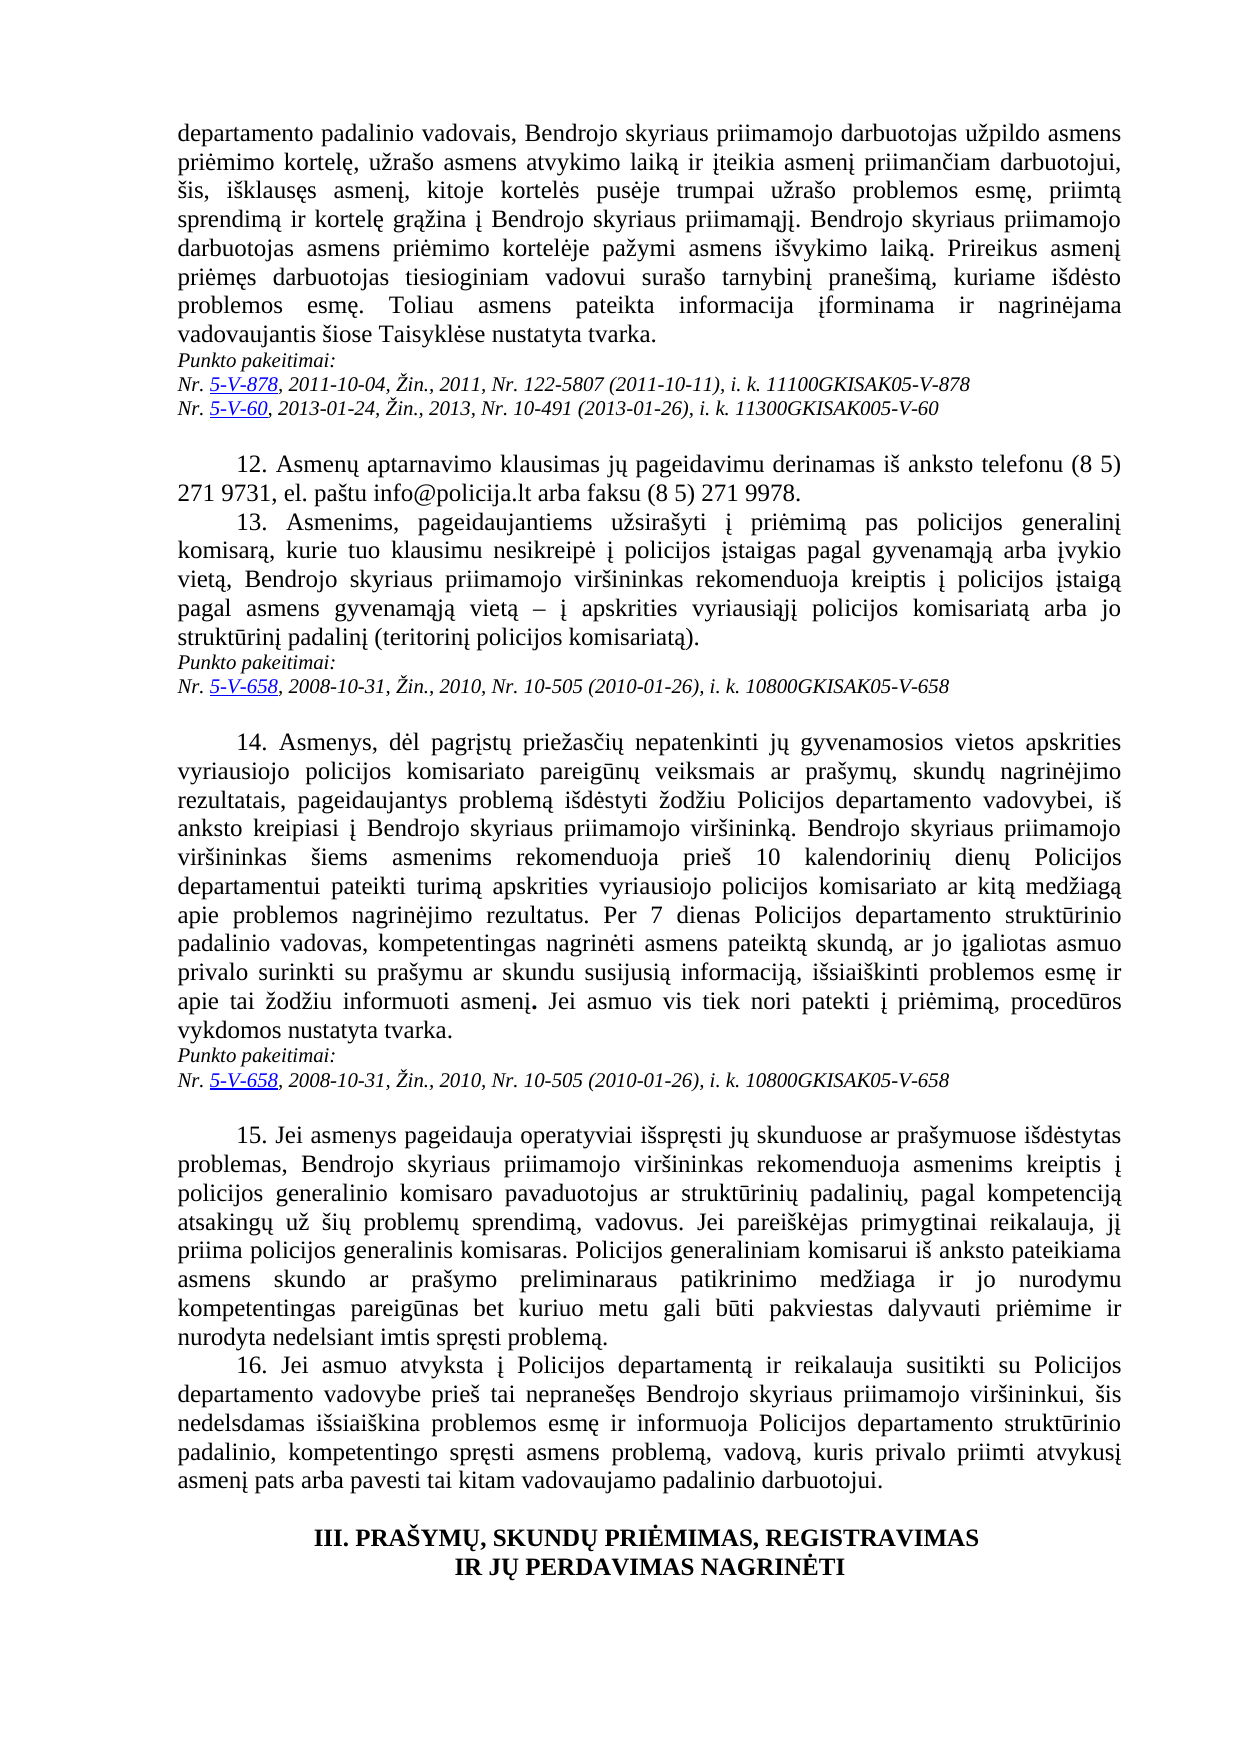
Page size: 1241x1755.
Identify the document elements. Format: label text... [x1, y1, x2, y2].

text departamento padalinio vadovais, Bendrojo skyriaus priimamojo darbuotojas užpildo asmens priėmimo kortelę, užrašo asmens atvykimo laiką ir įteikia asmenį priimančiam darbuotojui, šis, išklausęs asmenį, kitoje kortelės pusėje trumpai užrašo problemos esmę, priimtą sprendimą ir kortelę grąžina į Bendrojo skyriaus priimamąjį. Bendrojo skyriaus priimamojo darbuotojas asmens priėmimo kortelėje pažymi asmens išvykimo laiką. Prireikus asmenį priėmęs darbuotojas tiesioginiam vadovui surašo tarnybinį pranešimą, kuriame išdėsto problemos esmę. Toliau asmens pateikta informacija įforminama ir nagrinėjama vadovaujantis šiose Taisyklėse nustatyta tvarka. [177, 118, 1122, 348]
text 16. Jei asmuo atvyksta į Policijos departamentą ir reikalauja susitikti su Policijos departamento vadovybe prieš tai nepranešęs Bendrojo skyriaus priimamojo viršininkui, šis nedelsdamas išsiaiškina problemos esmę ir informuoja Policijos departamento struktūrinio padalinio, kompetentingo spręsti asmens problemą, vadovą, kuris privalo priimti atvykusį asmenį pats arba pavesti tai kitam vadovaujamo padalinio darbuotojui. [177, 1350, 1122, 1494]
text Nr. 5-V-658, 2008-10-31, Žin., 2010, Nr. 10-505 (2010-01-26), i. k. 10800GKISAK05-V-658 [177, 1067, 1122, 1092]
text Nr. 5-V-60, 2013-01-24, Žin., 2013, Nr. 10-491 (2013-01-26), i. k. 11300GKISAK005-V-60 [177, 396, 1122, 420]
text Punkto pakeitimai: [177, 348, 1122, 372]
text 13. Asmenims, pageidaujantiems užsirašyti į priėmimą pas policijos generalinį komisarą, kurie tuo klausimu nesikreipė į policijos įstaigas pagal gyvenamąją arba įvykio vietą, Bendrojo skyriaus priimamojo viršininkas rekomenduoja kreiptis į policijos įstaigą pagal asmens gyvenamąją vietą – į apskrities vyriausiąjį policijos komisariatą arba jo struktūrinį padalinį (teritorinį policijos komisariatą). [177, 507, 1122, 650]
text Nr. 5-V-658, 2008-10-31, Žin., 2010, Nr. 10-505 (2010-01-26), i. k. 10800GKISAK05-V-658 [177, 674, 1122, 698]
text Punkto pakeitimai: [177, 1043, 1122, 1067]
text Nr. 5-V-878, 2011-10-04, Žin., 2011, Nr. 122-5807 (2011-10-11), i. k. 11100GKISAK05-V-878 [177, 372, 1122, 396]
text Punkto pakeitimai: [177, 650, 1122, 674]
text 15. Jei asmenys pageidauja operatyviai išspręsti jų skunduose ar prašymuose išdėstytas problemas, Bendrojo skyriaus priimamojo viršininkas rekomenduoja asmenims kreiptis į policijos generalinio komisaro pavaduotojus ar struktūrinių padalinių, pagal kompetenciją atsakingų už šių problemų sprendimą, vadovus. Jei pareiškėjas primygtinai reikalauja, jį priima policijos generalinis komisaras. Policijos generaliniam komisarui iš anksto pateikiama asmens skundo ar prašymo preliminaraus patikrinimo medžiaga ir jo nurodymu kompetentingas pareigūnas bet kuriuo metu gali būti pakviestas dalyvauti priėmime ir nurodyta nedelsiant imtis spręsti problemą. [177, 1120, 1122, 1350]
text III. PRAŠYMŲ, SKUNDŲ PRIĖMIMAS, REGISTRAVIMAS IR JŲ PERDAVIMAS NAGRINĖTI [177, 1523, 1122, 1580]
text 12. Asmenų aptarnavimo klausimas jų pageidavimu derinamas iš anksto telefonu (8 5) 271 9731, el. paštu info@policija.lt arba faksu (8 5) 271 9978. [177, 449, 1122, 507]
text 14. Asmenys, dėl pagrįstų priežasčių nepatenkinti jų gyvenamosios vietos apskrities vyriausiojo policijos komisariato pareigūnų veiksmais ar prašymų, skundų nagrinėjimo rezultatais, pageidaujantys problemą išdėstyti žodžiu Policijos departamento vadovybei, iš anksto kreipiasi į Bendrojo skyriaus priimamojo viršininką. Bendrojo skyriaus priimamojo viršininkas šiems asmenims rekomenduoja prieš 10 kalendorinių dienų Policijos departamentui pateikti turimą apskrities vyriausiojo policijos komisariato ar kitą medžiagą apie problemos nagrinėjimo rezultatus. Per 7 dienas Policijos departamento struktūrinio padalinio vadovas, kompetentingas nagrinėti asmens pateiktą skundą, ar jo įgaliotas asmuo privalo surinkti su prašymu ar skundu susijusią informaciją, išsiaiškinti problemos esmę ir apie tai žodžiu informuoti asmenį. Jei asmuo vis tiek nori patekti į priėmimą, procedūros vykdomos nustatyta tvarka. [177, 727, 1122, 1043]
